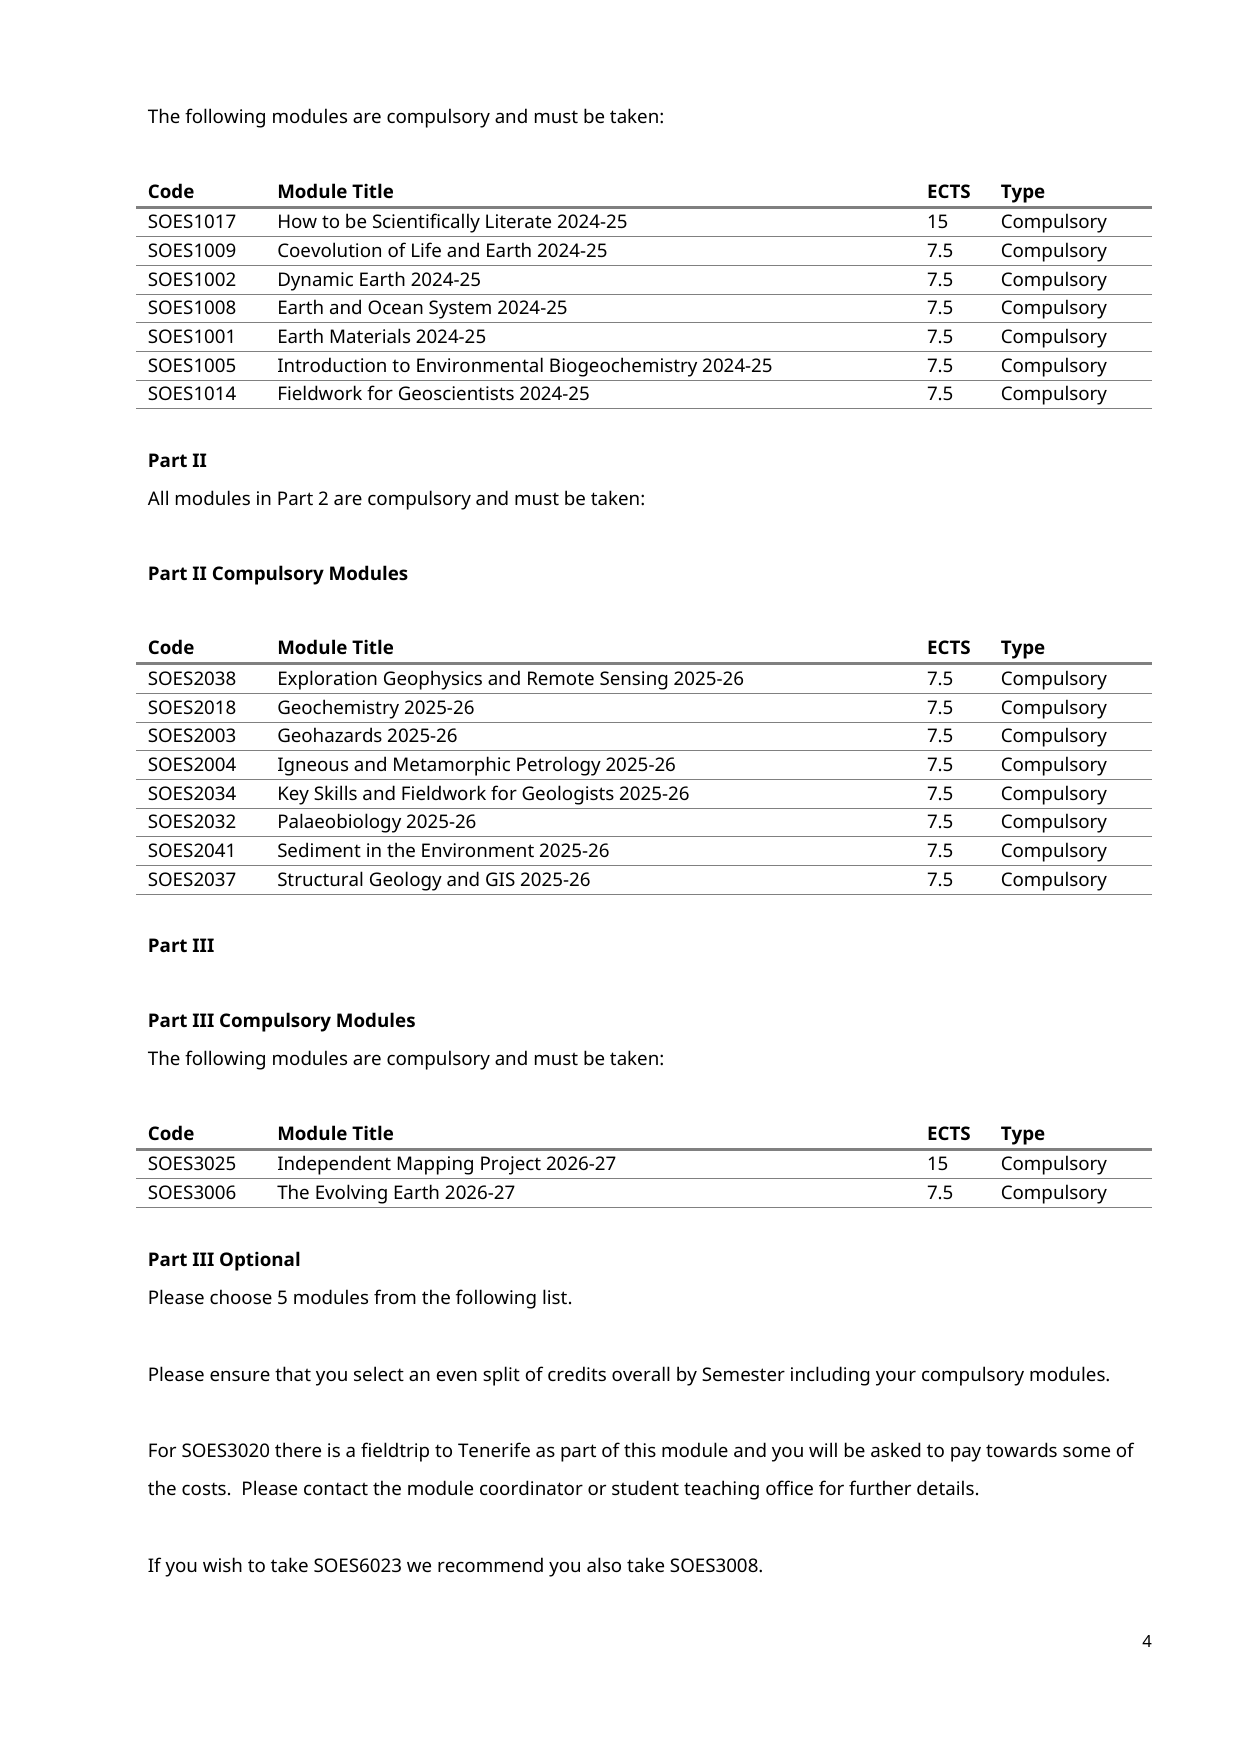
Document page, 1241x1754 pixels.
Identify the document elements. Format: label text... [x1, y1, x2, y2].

table_cell Compulsory [989, 665, 1152, 693]
table_cell Exploration Geophysics and Remote Sensing 2025-26 [266, 665, 916, 693]
table_cell 15 [916, 209, 989, 236]
table_cell SOES1005 [136, 352, 266, 379]
table_cell SOES2041 [136, 837, 266, 865]
table_cell Compulsory [989, 694, 1152, 722]
table_cell Code [136, 1120, 266, 1147]
table_cell SOES2032 [136, 809, 266, 836]
table_cell 15 [916, 1151, 989, 1178]
table_cell SOES2003 [136, 723, 266, 750]
table_cell Type [989, 178, 1152, 206]
table_cell 7.5 [916, 751, 989, 779]
table_cell Earth and Ocean System 2024-25 [266, 295, 916, 322]
table_cell Palaeobiology 2025-26 [266, 809, 916, 836]
table_cell Compulsory [989, 295, 1152, 322]
table_cell Compulsory [989, 209, 1152, 236]
table_cell ECTS [916, 178, 989, 206]
table_cell 7.5 [916, 266, 989, 293]
table_cell Geohazards 2025-26 [266, 723, 916, 750]
table_cell SOES3025 [136, 1151, 266, 1178]
table_cell 7.5 [916, 780, 989, 807]
table_cell 7.5 [916, 295, 989, 322]
table_cell 7.5 [916, 723, 989, 750]
table_cell Code [136, 635, 266, 662]
table_cell 7.5 [916, 837, 989, 865]
table_cell SOES2038 [136, 665, 266, 693]
table_cell Introduction to Environmental Biogeochemistry 2024-25 [266, 352, 916, 379]
table_cell Module Title [266, 635, 916, 662]
table_cell The Evolving Earth 2026-27 [266, 1179, 916, 1207]
table_cell Fieldwork for Geoscientists 2024-25 [266, 381, 916, 408]
table_cell SOES1008 [136, 295, 266, 322]
table_cell Structural Geology and GIS 2025-26 [266, 866, 916, 893]
table_cell 7.5 [916, 323, 989, 351]
table_cell SOES1009 [136, 237, 266, 265]
table_cell 7.5 [916, 381, 989, 408]
table_cell Compulsory [989, 323, 1152, 351]
table_cell SOES2004 [136, 751, 266, 779]
table_cell Part II All modules in Part 2 are compulsory and must be taken: [136, 409, 1152, 522]
table_cell Independent Mapping Project 2026-27 [266, 1151, 916, 1178]
table_cell 7.5 [916, 1179, 989, 1207]
table_cell Part III Optional Please choose 5 modules from the following list. Please ensure that you select an even split of credits overall by Semester including your compulsory modules. For SOES3020 there is a fieldtrip to Tenerife as part of this module and you will be asked to pay towards some of the costs. Please contact the module coordinator or student teaching office for further details. If you wish to take SOES6023 we recommend you also take SOES3008. [136, 1208, 1152, 1626]
table_cell Compulsory [989, 1179, 1152, 1207]
table_cell 7.5 [916, 665, 989, 693]
table_cell ECTS [916, 635, 989, 662]
table_cell ECTS [916, 1120, 989, 1147]
table_cell SOES1002 [136, 266, 266, 293]
table_cell Geochemistry 2025-26 [266, 694, 916, 722]
table_cell How to be Scientifically Literate 2024-25 [266, 209, 916, 236]
table_cell 7.5 [916, 352, 989, 379]
table_cell Key Skills and Fieldwork for Geologists 2025-26 [266, 780, 916, 807]
table_cell SOES1017 [136, 209, 266, 236]
table_cell Part II Compulsory Modules [136, 522, 1152, 634]
table_cell Dynamic Earth 2024-25 [266, 266, 916, 293]
table_cell Type [989, 1120, 1152, 1147]
table_cell 7.5 [916, 866, 989, 893]
table_cell Compulsory [989, 237, 1152, 265]
table_cell Earth Materials 2024-25 [266, 323, 916, 351]
table_cell SOES2018 [136, 694, 266, 722]
table_cell Compulsory [989, 352, 1152, 379]
table_cell Coevolution of Life and Earth 2024-25 [266, 237, 916, 265]
table_cell Module Title [266, 1120, 916, 1147]
table_cell SOES1001 [136, 323, 266, 351]
table_cell Compulsory [989, 723, 1152, 750]
table_cell SOES2037 [136, 866, 266, 893]
table_cell The following modules are compulsory and must be taken: [136, 104, 1152, 178]
table_cell SOES2034 [136, 780, 266, 807]
table_cell SOES3006 [136, 1179, 266, 1207]
table_cell Part III [136, 895, 1152, 969]
table_cell 7.5 [916, 809, 989, 836]
table_cell 7.5 [916, 694, 989, 722]
table_cell Compulsory [989, 809, 1152, 836]
table_cell Module Title [266, 178, 916, 206]
table_cell Sediment in the Environment 2025-26 [266, 837, 916, 865]
table_cell Compulsory [989, 780, 1152, 807]
table_cell SOES1014 [136, 381, 266, 408]
table_cell Igneous and Metamorphic Petrology 2025-26 [266, 751, 916, 779]
table_cell Code [136, 178, 266, 206]
table_cell Type [989, 635, 1152, 662]
table_cell Compulsory [989, 751, 1152, 779]
table_cell Compulsory [989, 266, 1152, 293]
table_cell Part III Compulsory Modules The following modules are compulsory and must be taken: [136, 969, 1152, 1120]
table_cell Compulsory [989, 837, 1152, 865]
table_cell 7.5 [916, 237, 989, 265]
table_cell Compulsory [989, 866, 1152, 893]
table_cell Compulsory [989, 381, 1152, 408]
table_cell Compulsory [989, 1151, 1152, 1178]
